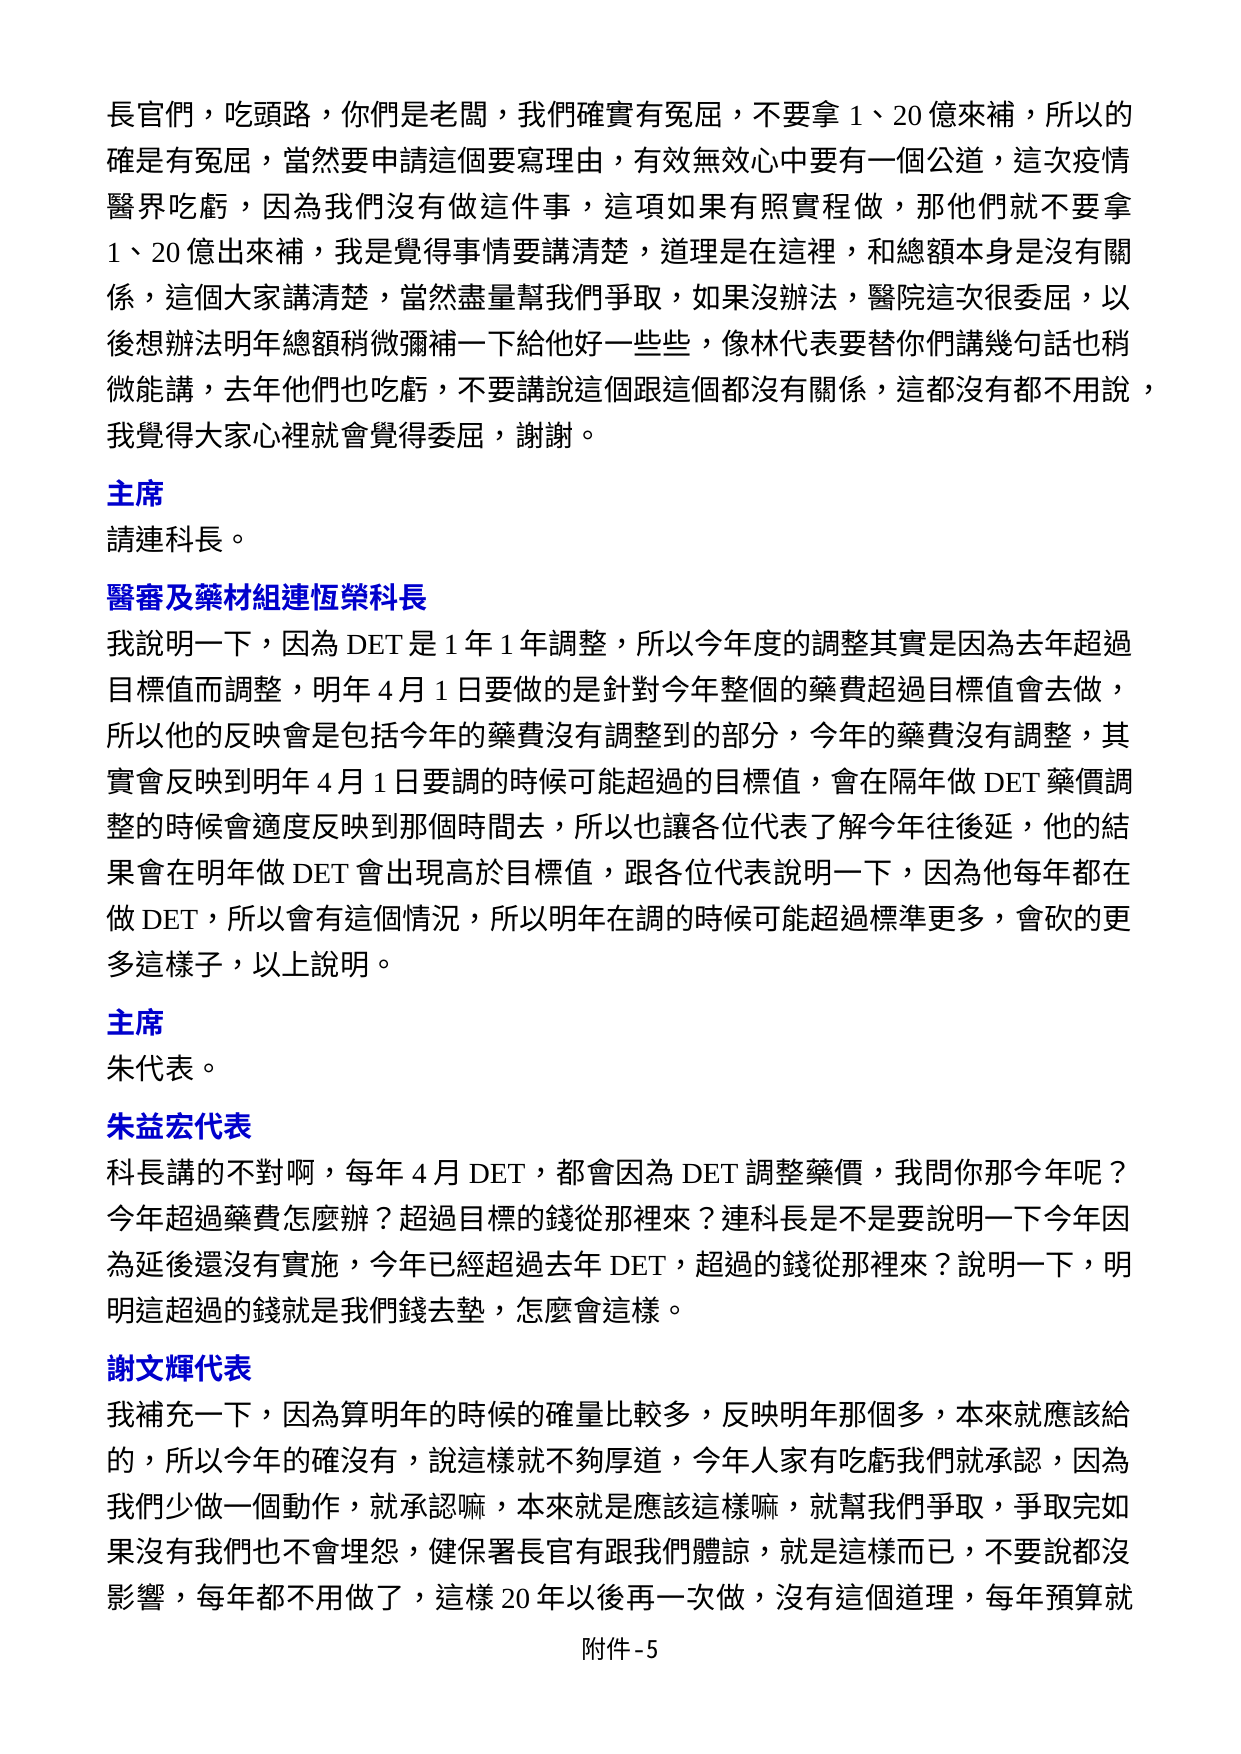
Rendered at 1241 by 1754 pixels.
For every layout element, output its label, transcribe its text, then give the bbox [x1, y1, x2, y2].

text 我說明一下，因為DET是1年1年調整，所以今年度的調整其實是因為去年超過目標值而調整，明年4月1日要做的是針對今年整個的藥費超過目標值會去做，所以他的反映會是包括今年的藥費沒有調整到的部分，今年的藥費沒有調整，其實會反映到明年4月1日要調的時候可能超過的目標值，會在隔年做DET藥價調整的時候會適度反映到那個時間去，所以也讓各位代表了解今年往後延，他的結果會在明年做DET會出現高於目標值，跟各位代表說明一下，因為他每年都在做DET，所以會有這個情況，所以明年在調的時候可能超過標準更多，會砍的更多這樣子，以上說明。 [106, 618, 1134, 984]
text 請連科長。 [106, 514, 1134, 559]
text 我補充一下，因為算明年的時候的確量比較多，反映明年那個多，本來就應該給的，所以今年的確沒有，說這樣就不夠厚道，今年人家有吃虧我們就承認，因為我們少做一個動作，就承認嘛，本來就是應該這樣嘛，就幫我們爭取，爭取完如果沒有我們也不會埋怨，健保署長官有跟我們體諒，就是這樣而已，不要說都沒影響，每年都不用做了，這樣20年以後再一次做，沒有這個道理，每年預算就 [106, 1389, 1134, 1618]
text 朱代表。 [106, 1043, 1134, 1089]
text 科長講的不對啊，每年4月DET，都會因為DET調整藥價，我問你那今年呢？今年超過藥費怎麼辦？超過目標的錢從那裡來？連科長是不是要說明一下今年因為延後還沒有實施，今年已經超過去年DET，超過的錢從那裡來？說明一下，明明這超過的錢就是我們錢去墊，怎麼會這樣。 [106, 1147, 1134, 1330]
text 朱益宏代表 [106, 1101, 1134, 1147]
text 醫審及藥材組連恆榮科長 [106, 572, 1134, 618]
text 謝文輝代表 [106, 1343, 1134, 1389]
text 主席 [106, 997, 1134, 1043]
text 我想這案提出來是社協朱益宏最早提出來，這個和總額協商是沒有關係，因為協商大概已經談好就是那個數目，現在社協代表朱代表他異議的地方是說本來我們每年應該定期去做藥費調整，因為這次疫情所以沒做，現在是藥價總額，本來你做完以後每年都超過總額，做完以後有個機制，超過多少藥價要砍，要砍大概一半左右，因為超過藥價總額都是拿到一般總額去抵帳，就是用醫院的其他部分去抵帳，每年應該做這個，當時算起來大概有10幾億20億的差距，有做這個動作，今天如果不是疫情有做這個動作，那麼我們其他的總額少拿10幾億20億，補這個洞，這是因為疫情你們沒有做，我也很贊成剛剛消費者代表林代表的意見，本來就是疫情衝擊造成的，這是要申請疫情的紓困來解決，因為這是疫情衝擊造成的，和總額本身沒有關係，大家把道理說清楚，當然有沒有辦法爭取紓困，拜託長官們，吃頭路，你們是老闆，我們確實有冤屈，不要拿1、20億來補，所以的確是有冤屈，當然要申請這個要寫理由，有效無效心中要有一個公道，這次疫情醫界吃虧，因為我們沒有做這件事，這項如果有照實程做，那他們就不要拿1、20億出來補，我是覺得事情要講清楚，道理是在這裡，和總額本身是沒有關係，這個大家講清楚，當然盡量幫我們爭取，如果沒辦法，醫院這次很委屈，以後想辦法明年總額稍微彌補一下給他好一些些，像林代表要替你們講幾句話也稍微能講，去年他們也吃虧，不要講說這個跟這個都沒有關係，這都沒有都不用說，我覺得大家心裡就會覺得委屈，謝謝。 [106, 89, 1134, 455]
text 主席 [106, 468, 1134, 514]
